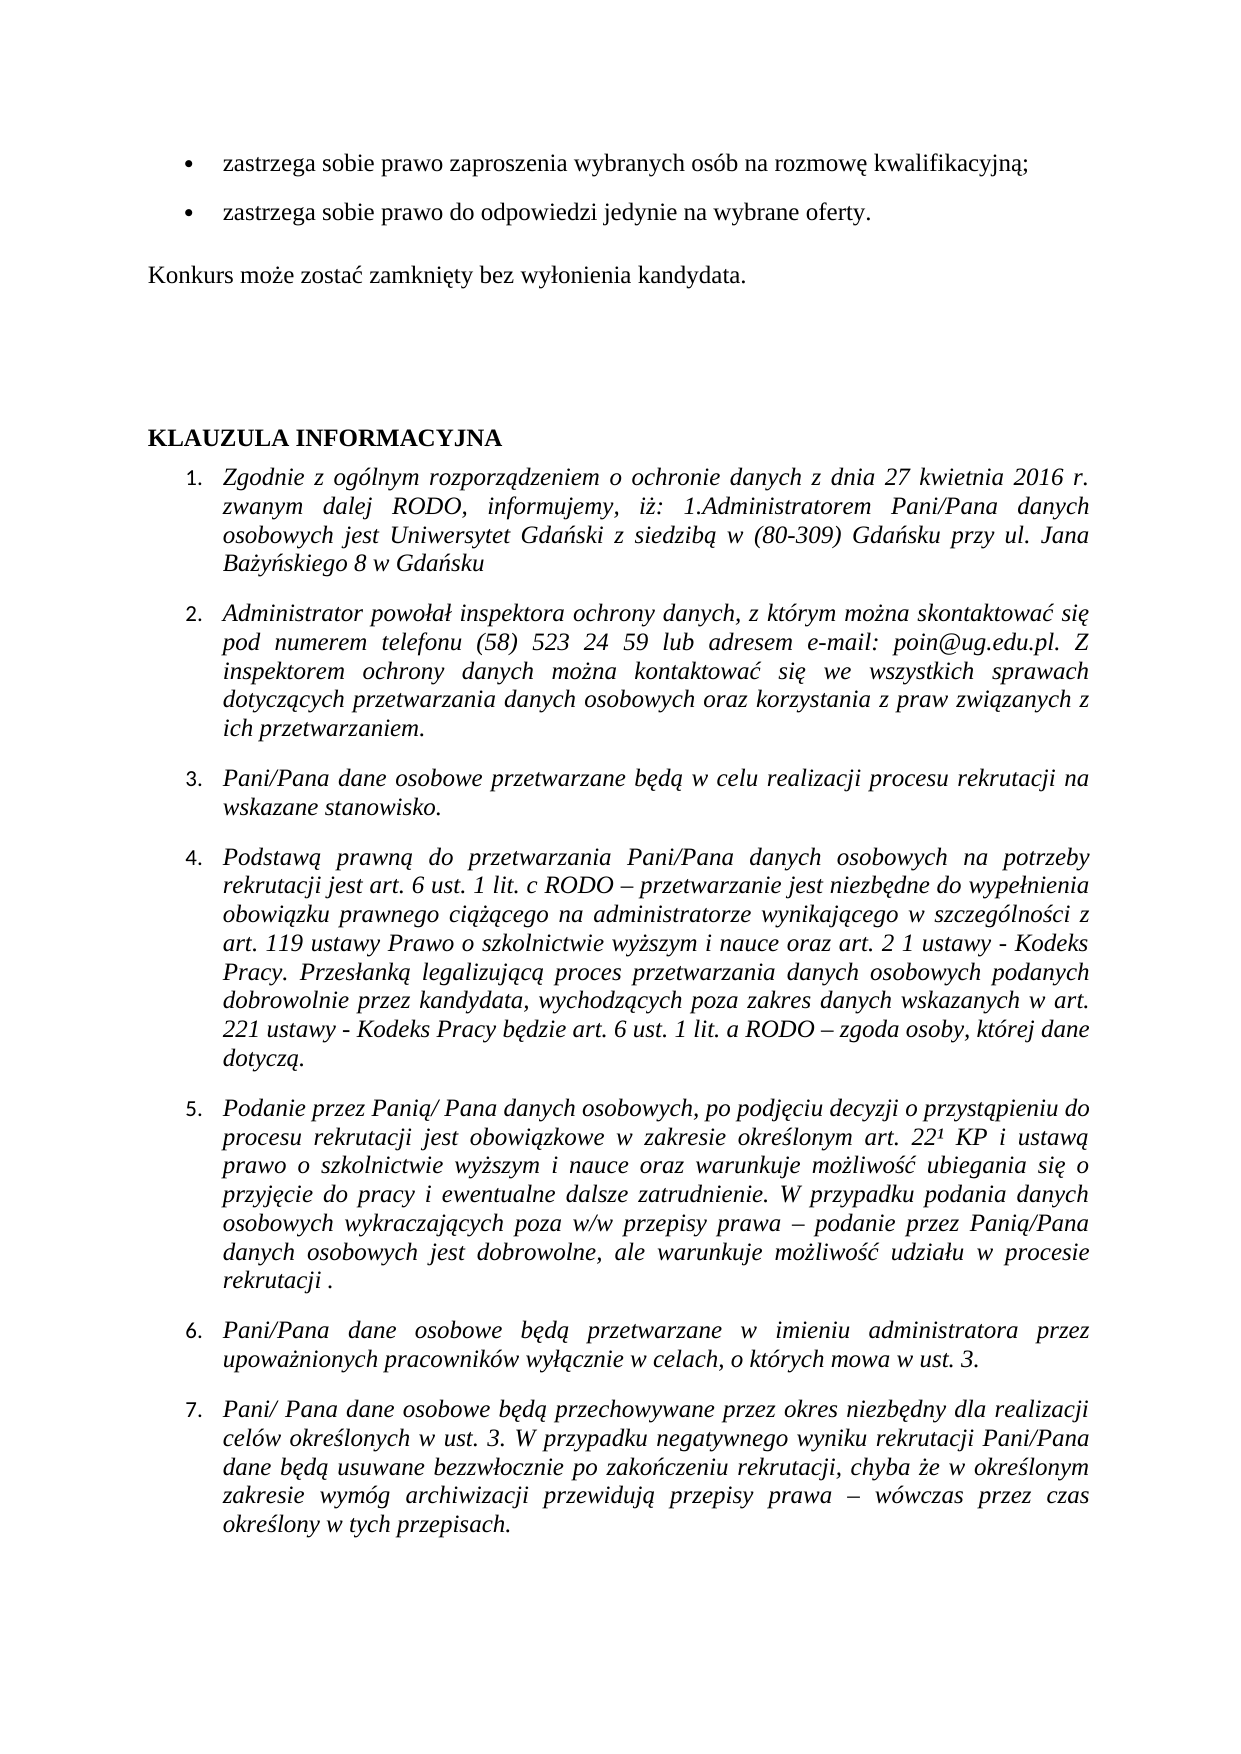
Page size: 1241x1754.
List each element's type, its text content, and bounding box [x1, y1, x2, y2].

list Podstawą prawną do przetwarzania Pani/Pana danych osobowych na potrzeby rekrutacji jest art. 6 ust. 1 lit. c RODO – przetwarzanie jest niezbędne do wypełnienia obowiązku prawnego ciążącego na administratorze wynikającego w szczególności z art. 119 ustawy Prawo o szkolnictwie wyższym i nauce oraz art. 2 1 ustawy - Kodeks Pracy. Przesłanką legalizującą proces przetwarzania danych osobowych podanych dobrowolnie przez kandydata, wychodzących poza zakres danych wskazanych w art. 221 ustawy - Kodeks Pracy będzie art. 6 ust. 1 lit. a RODO – zgoda osoby, której dane dotyczą. [185, 842, 1093, 1072]
list Administrator powołał inspektora ochrony danych, z którym można skontaktować się pod numerem telefonu (58) 523 24 59 lub adresem e-mail: poin@ug.edu.pl. Z inspektorem ochrony danych można kontaktować się we wszystkich sprawach dotyczących przetwarzania danych osobowych oraz korzystania z praw związanych z ich przetwarzaniem. [185, 598, 1093, 742]
list Podanie przez Panią/ Pana danych osobowych, po podjęciu decyzji o przystąpieniu do procesu rekrutacji jest obowiązkowe w zakresie określonym art. 22¹ KP i ustawą prawo o szkolnictwie wyższym i nauce oraz warunkuje możliwość ubiegania się o przyjęcie do pracy i ewentualne dalsze zatrudnienie. W przypadku podania danych osobowych wykraczających poza w/w przepisy prawa – podanie przez Panią/Pana danych osobowych jest dobrowolne, ale warunkuje możliwość udziału w procesie rekrutacji . [185, 1093, 1093, 1294]
list Pani/ Pana dane osobowe będą przechowywane przez okres niezbędny dla realizacji celów określonych w ust. 3. W przypadku negatywnego wyniku rekrutacji Pani/Pana dane będą usuwane bezzwłocznie po zakończeniu rekrutacji, chyba że w określonym zakresie wymóg archiwizacji przewidują przepisy prawa – wówczas przez czas określony w tych przepisach. [185, 1394, 1093, 1538]
text Konkurs może zostać zamknięty bez wyłonienia kandydata. [148, 236, 1093, 289]
list Pani/Pana dane osobowe przetwarzane będą w celu realizacji procesu rekrutacji na wskazane stanowisko. [185, 763, 1093, 821]
list Zgodnie z ogólnym rozporządzeniem o ochronie danych z dnia 27 kwietnia 2016 r. zwanym dalej RODO, informujemy, iż: 1.Administratorem Pani/Pana danych osobowych jest Uniwersytet Gdański z siedzibą w (80-309) Gdańsku przy ul. Jana Bażyńskiego 8 w Gdańsku [185, 462, 1093, 577]
text KLAUZULA INFORMACYJNA [148, 423, 1093, 451]
list zastrzega sobie prawo do odpowiedzi jedynie na wybrane oferty. [185, 197, 1093, 226]
list Pani/Pana dane osobowe będą przetwarzane w imieniu administratora przez upoważnionych pracowników wyłącznie w celach, o których mowa w ust. 3. [185, 1315, 1093, 1373]
list zastrzega sobie prawo zaproszenia wybranych osób na rozmowę kwalifikacyjną; [185, 148, 1093, 176]
